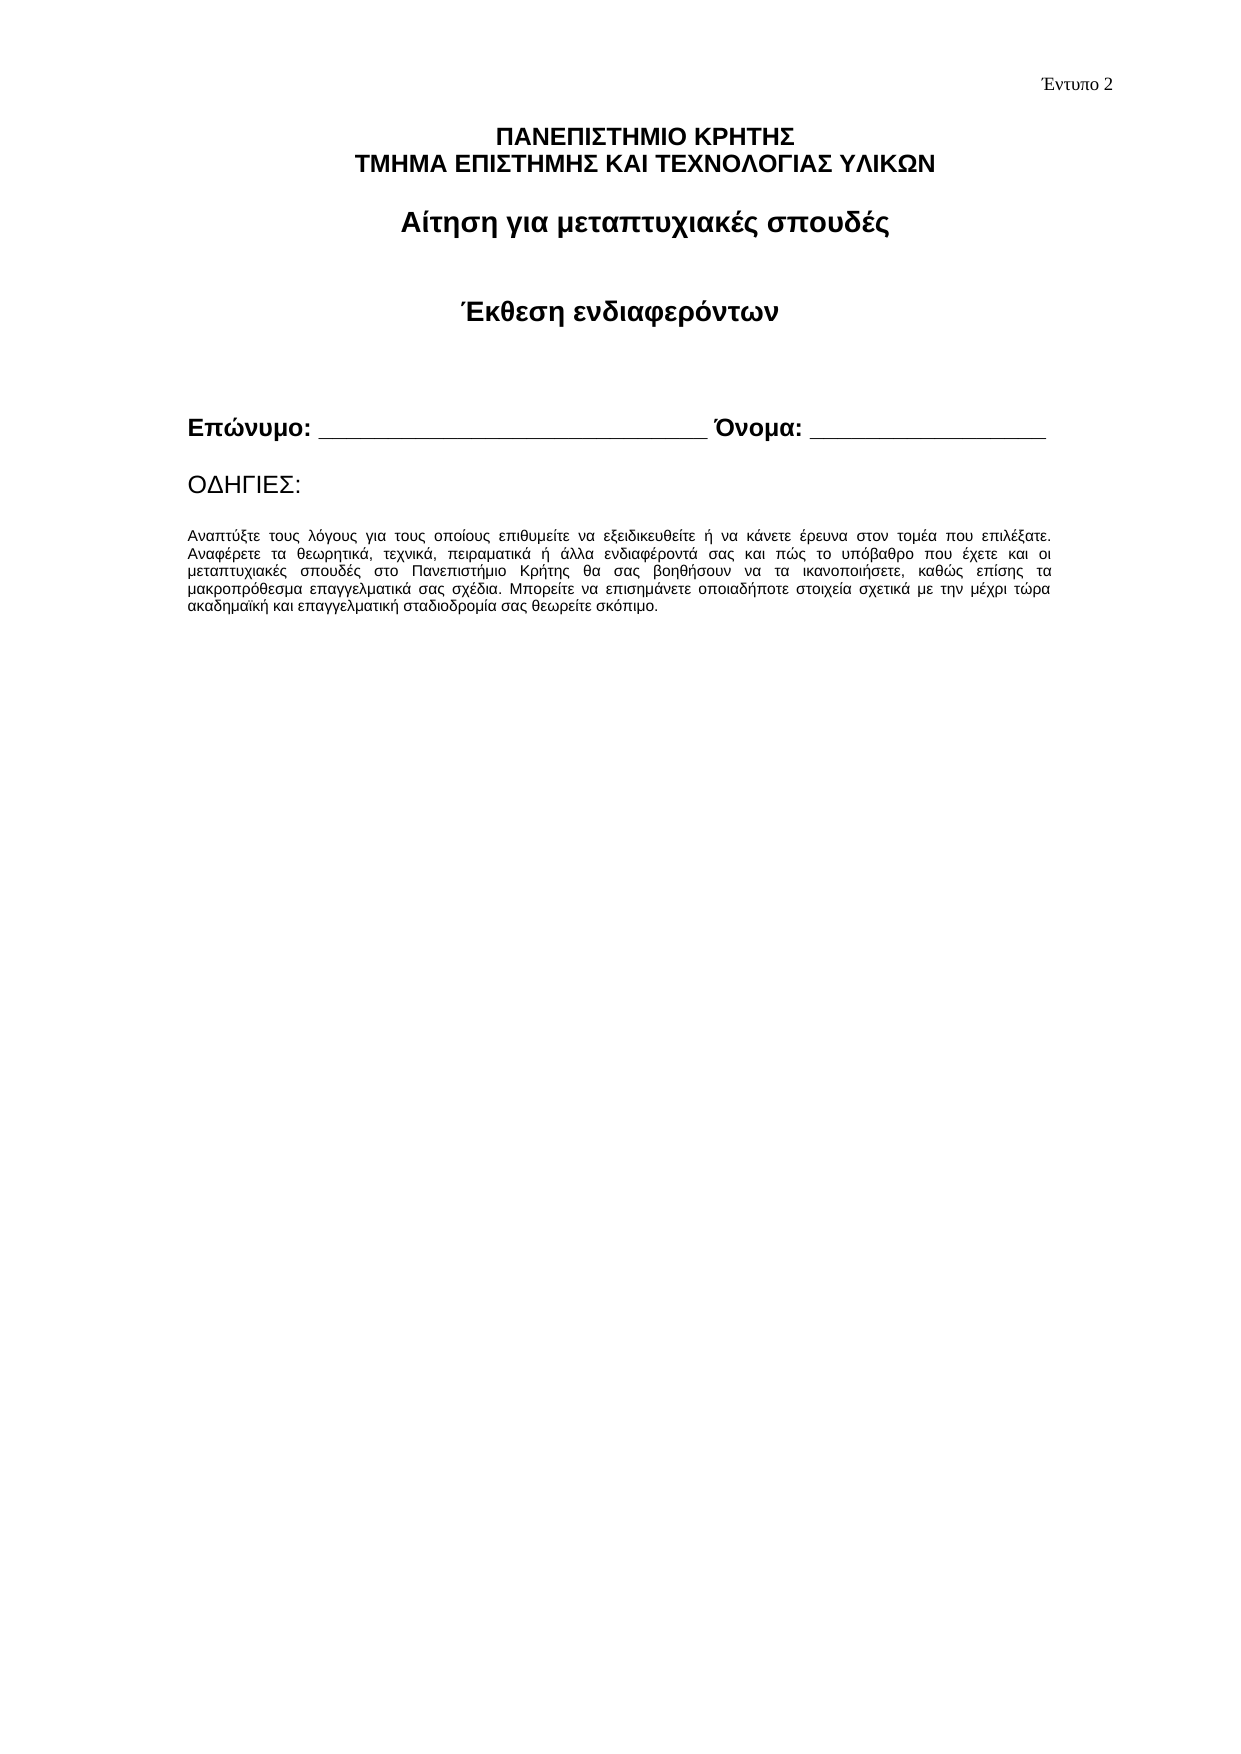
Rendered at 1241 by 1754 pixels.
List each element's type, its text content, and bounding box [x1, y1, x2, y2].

text Επώνυμο: ____________________________ Όνομα: _________________ [187, 413, 1053, 441]
text Έκθεση ενδιαφερόντων [187, 296, 1053, 327]
subtitle ΤΜΗΜΑ ΕΠΙΣΤΗΜΗΣ ΚΑΙ ΤΕΧΝΟΛΟΓΙΑΣ ΥΛΙΚΩΝ [114, 150, 1177, 178]
text ΟΔΗΓΙΕΣ: [187, 470, 1053, 498]
text Αίτηση για μεταπτυχιακές σπουδές [114, 206, 1177, 239]
text ΠΑΝΕΠΙΣΤΗΜΙΟ ΚΡΗΤΗΣ [114, 122, 1177, 150]
text Αναπτύξτε τους λόγους για τους οποίους επιθυμείτε να εξειδικευθείτε ή να κάνετε έρευνα στον τομέα που επιλέξατε. Αναφέρετε τα θεωρητικά, τεχνικά, πειραματικά ή άλλα ενδιαφέροντά σας και πώς το υπόβαθρο που έχετε και οι μεταπτυχιακές σπουδές στο Πανεπιστήμιο Κρήτης θα σας βοηθήσουν να τα ικανοποιήσετε, καθώς επίσης τα μακροπρόθεσμα επαγγελματικά σας σχέδια. Μπορείτε να επισημάνετε οποιαδήποτε στοιχεία σχετικά με την μέχρι τώρα ακαδημαϊκή και επαγγελματική σταδιοδρομία σας θεωρείτε σκόπιμο. [187, 527, 1053, 615]
